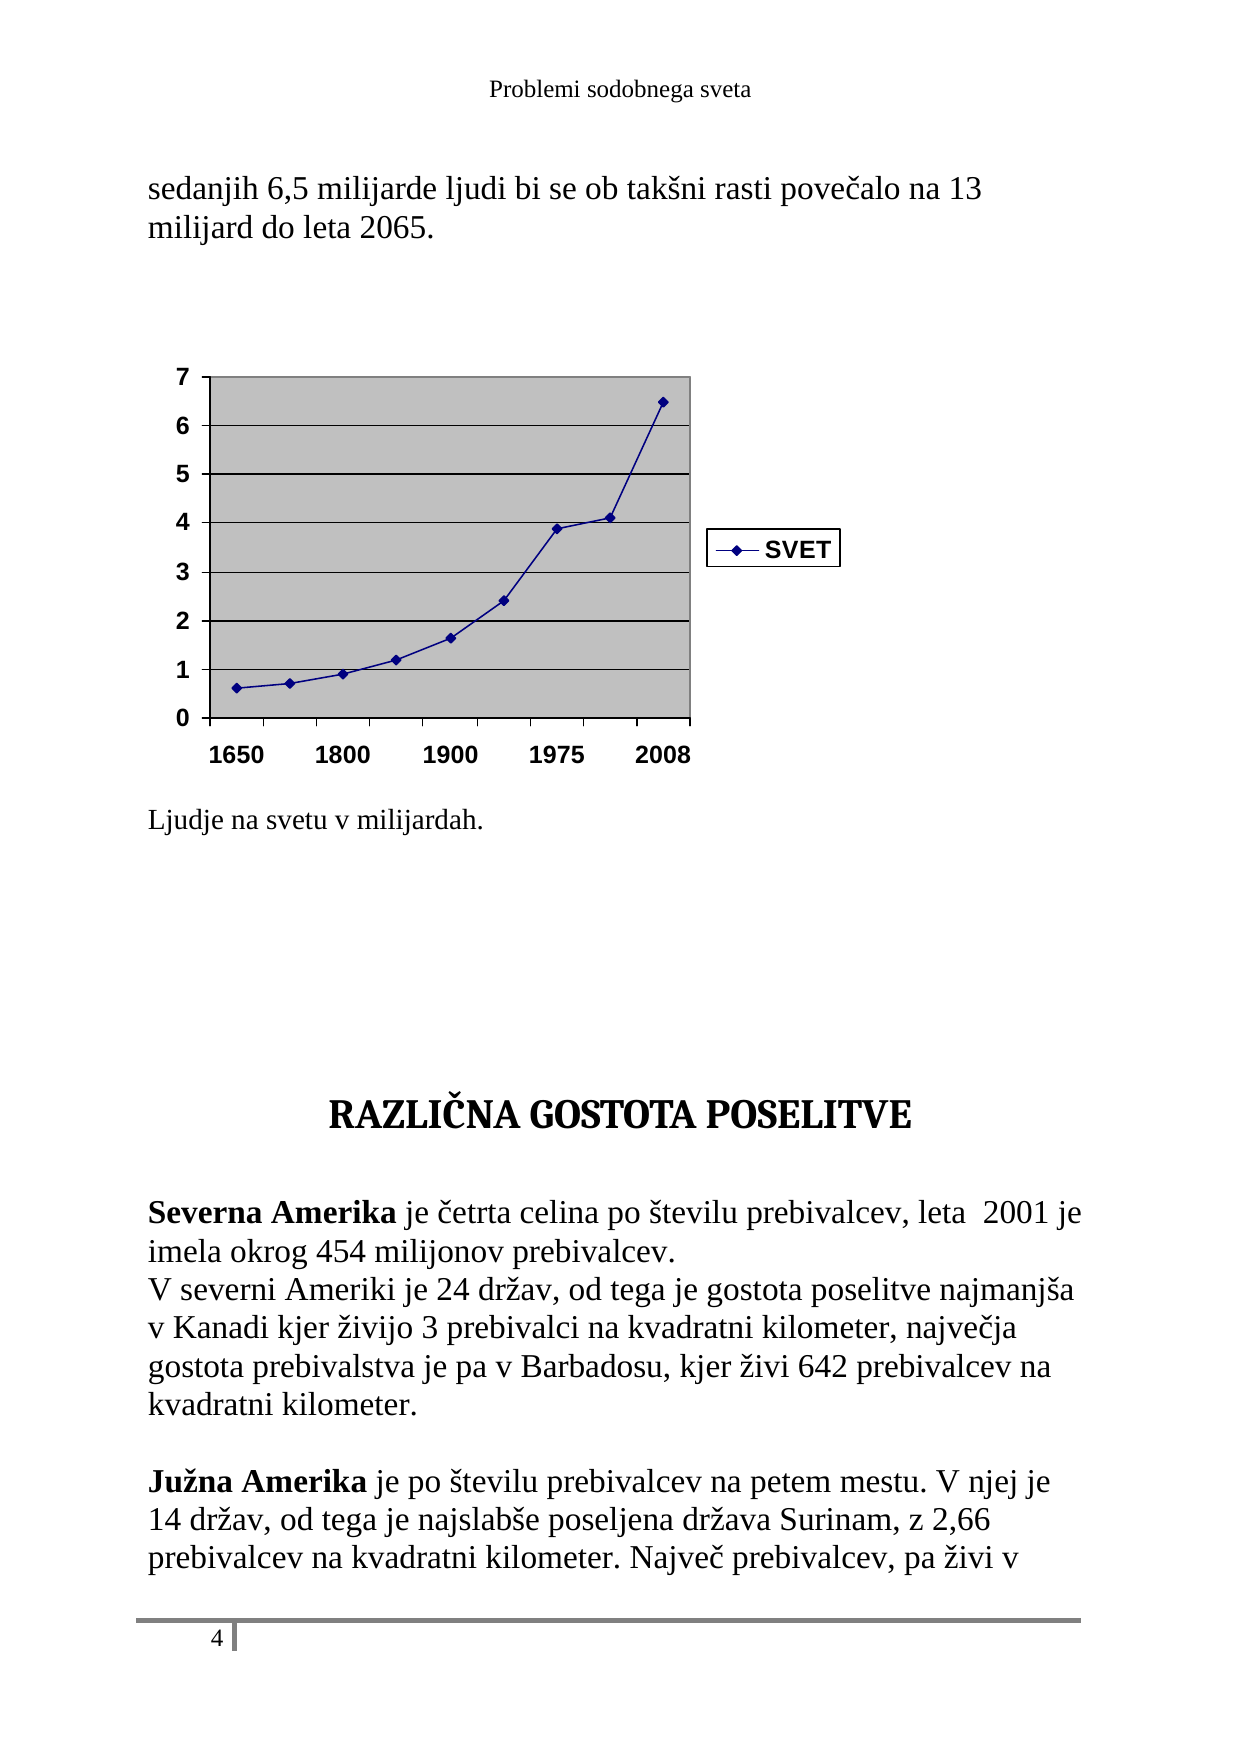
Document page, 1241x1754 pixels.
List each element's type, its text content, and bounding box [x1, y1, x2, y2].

text Južna Amerika je po številu prebivalcev na petem mestu. V njej je 14 držav, od tega je najslabše poseljena država Surinam, z 2,66 prebivalcev na kvadratni kilometer. Največ prebivalcev, pa živi v [148, 1461, 1093, 1576]
title RAZLIČNA GOSTOTA POSELITVE [148, 1091, 1093, 1139]
text Ljudje na svetu v milijardah. [148, 802, 1093, 836]
text sedanjih 6,5 milijarde ljudi bi se ob takšni rasti povečalo na 13 milijard do leta 2065. [148, 168, 1093, 245]
text V severni Ameriki je 24 držav, od tega je gostota poselitve najmanjša v Kanadi kjer živijo 3 prebivalci na kvadratni kilometer, največja gostota prebivalstva je pa v Barbadosu, kjer živi 642 prebivalcev na kvadratni kilometer. [148, 1269, 1093, 1423]
text Severna Amerika je četrta celina po številu prebivalcev, leta 2001 je imela okrog 454 milijonov prebivalcev. [148, 1193, 1093, 1269]
